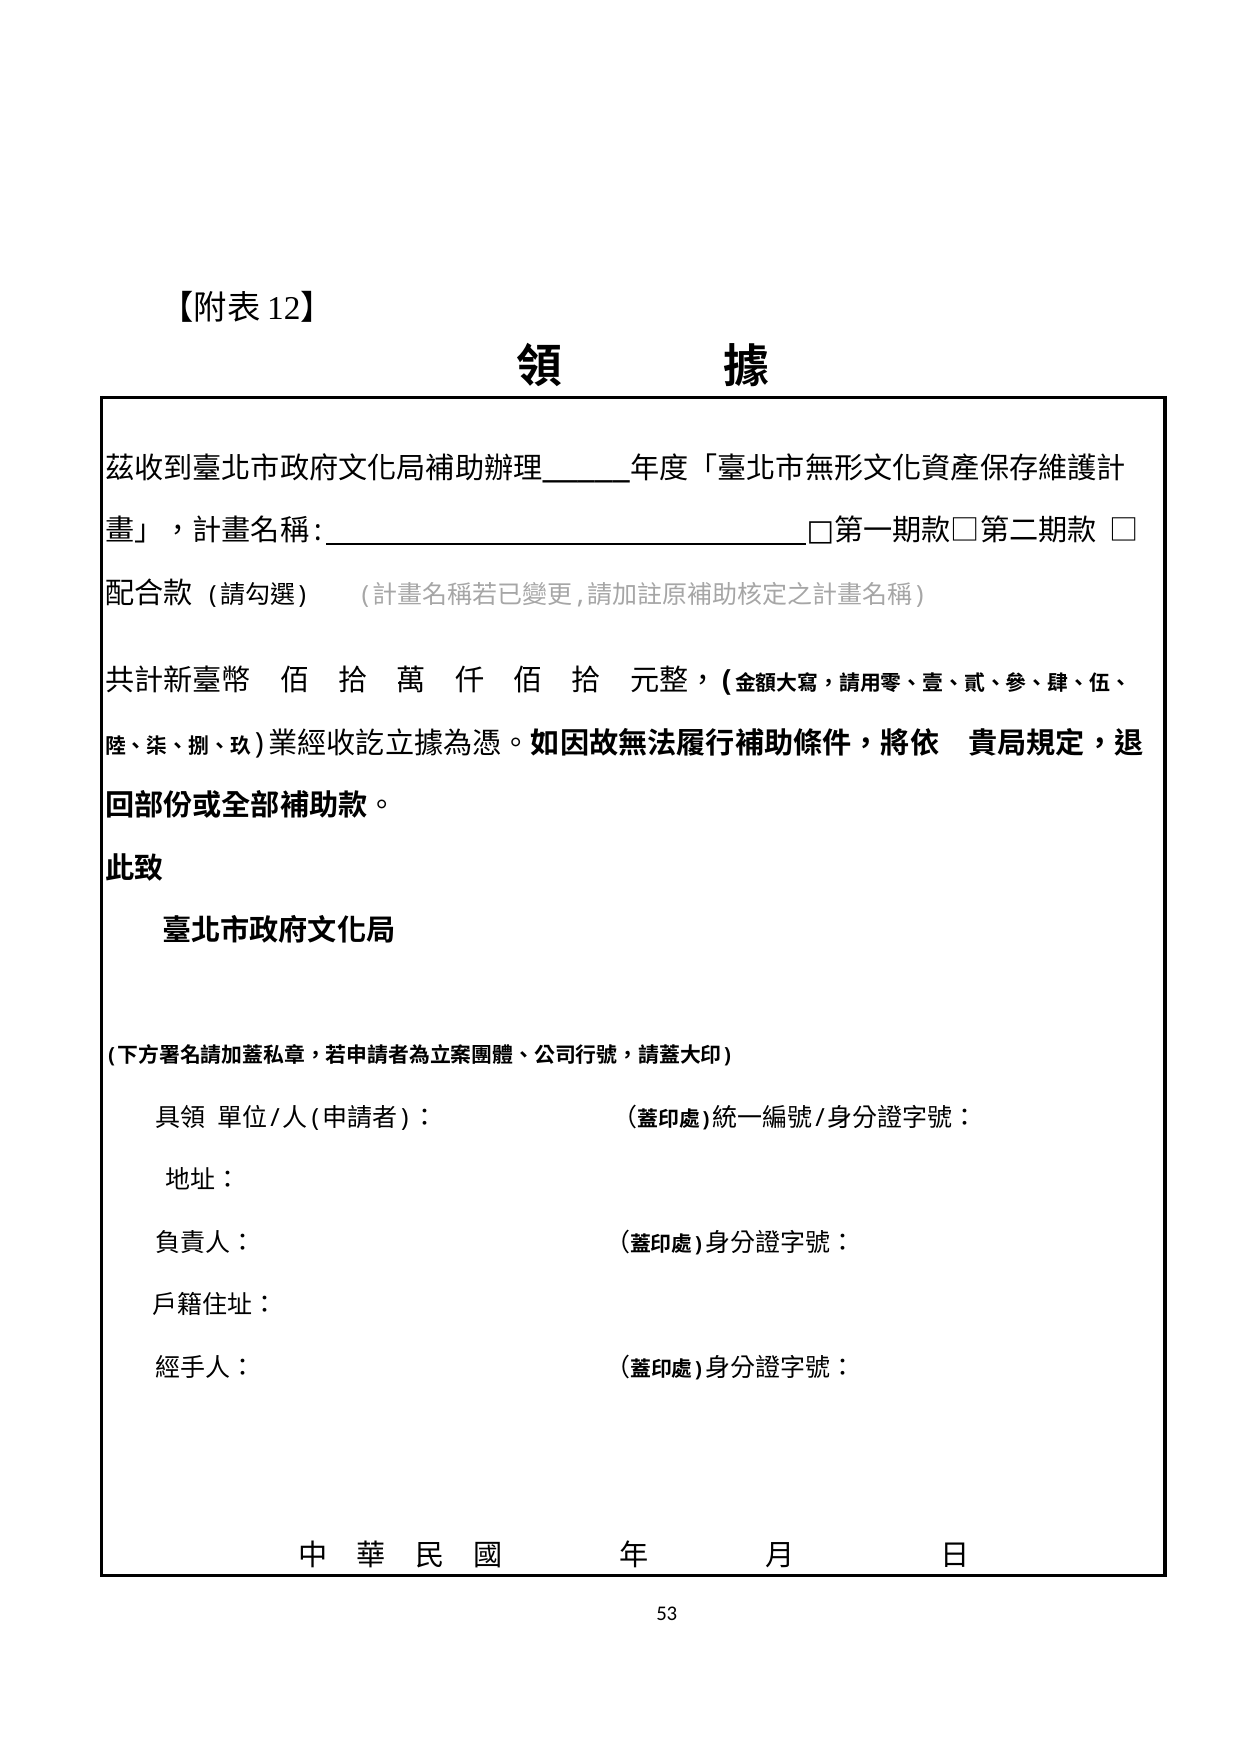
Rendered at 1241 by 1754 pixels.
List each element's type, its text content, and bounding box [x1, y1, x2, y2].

text 領 據 [162, 329, 1110, 396]
text 【附表12】 [148, 281, 1110, 329]
table_header 茲收到臺北市政府文化局補助辦理_____年度「臺北市無形文化資產保存維護計畫」，計畫名稱: □第一期款□第二期款 □配合款 (請勾選) (計畫名稱若已變更,請加註原補助核定之計畫名稱) 共計新臺幣 佰 拾 萬 仟 佰 拾 元整，(金額大寫，請用零、壹、貳、參、肆、伍、陸、柒、捌、玖)業經收訖立據為憑。如因故無法履行補助條件，將依 貴局規定，退回部份或全部補助款。 此致 臺北市政府文化局 (下方署名請加蓋私章，若申請者為立案團體、公司行號，請蓋大印) 具領 單位/人(申請者)： （蓋印處)統一編號/身分證字號： 地址： 負責人： （蓋印處)身分證字號： 戶籍住址： 經手人： （蓋印處)身分證字號： 中 華 民 國 年 月 日 [103, 399, 1163, 1574]
